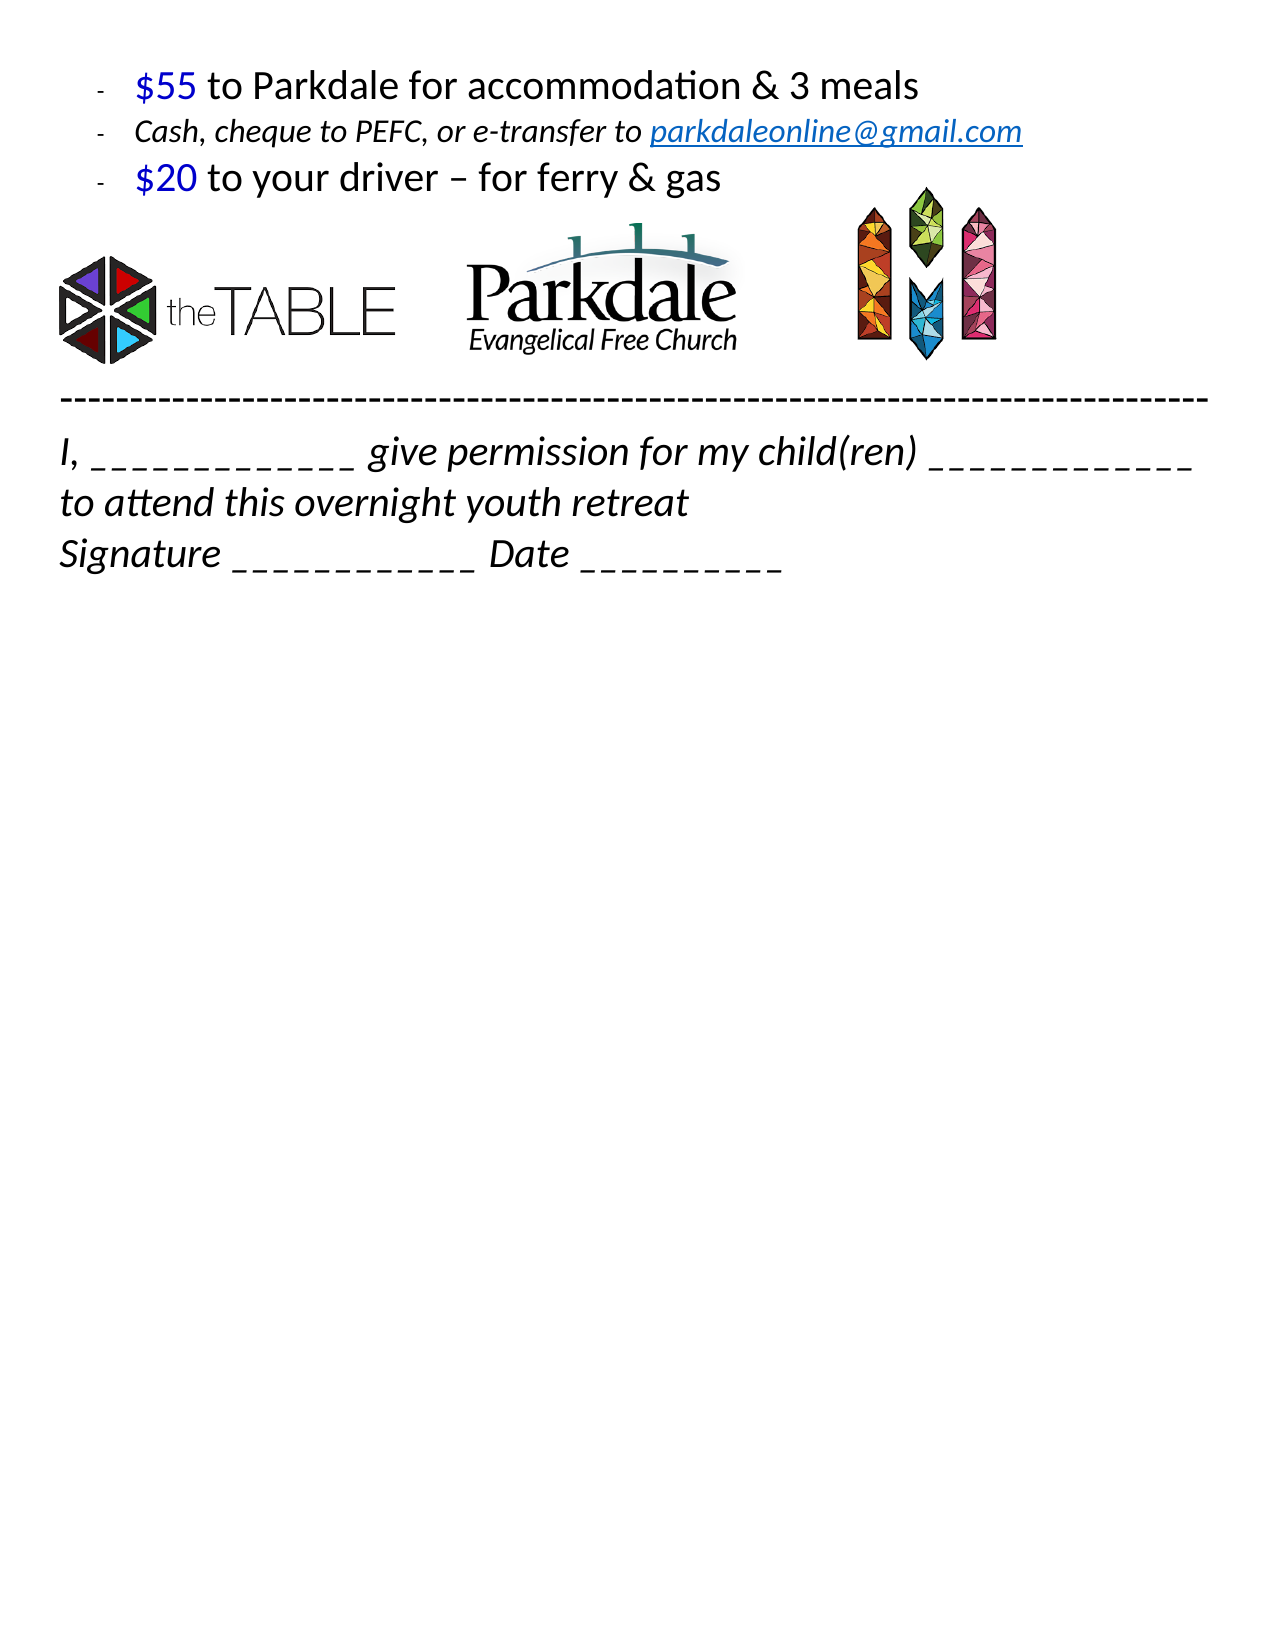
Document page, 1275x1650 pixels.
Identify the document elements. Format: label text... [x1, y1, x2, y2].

text Signature ____________ Date __________ [59, 527, 1216, 578]
list $55 to Parkdale for accommodation & 3 meals [97, 59, 1216, 110]
picture [59, 256, 396, 364]
picture [842, 183, 1014, 364]
list Cash, cheque to PEFC, or e-transfer to parkdaleonline@gmail.com [97, 110, 1216, 151]
text ---------------------------------------------------------------------------------- [59, 369, 1216, 425]
picture [458, 223, 746, 357]
text I, _____________ give permission for my child(ren) _____________ to attend this overnight youth retreat [59, 425, 1216, 527]
list $20 to your driver – for ferry & gas [97, 151, 1216, 201]
